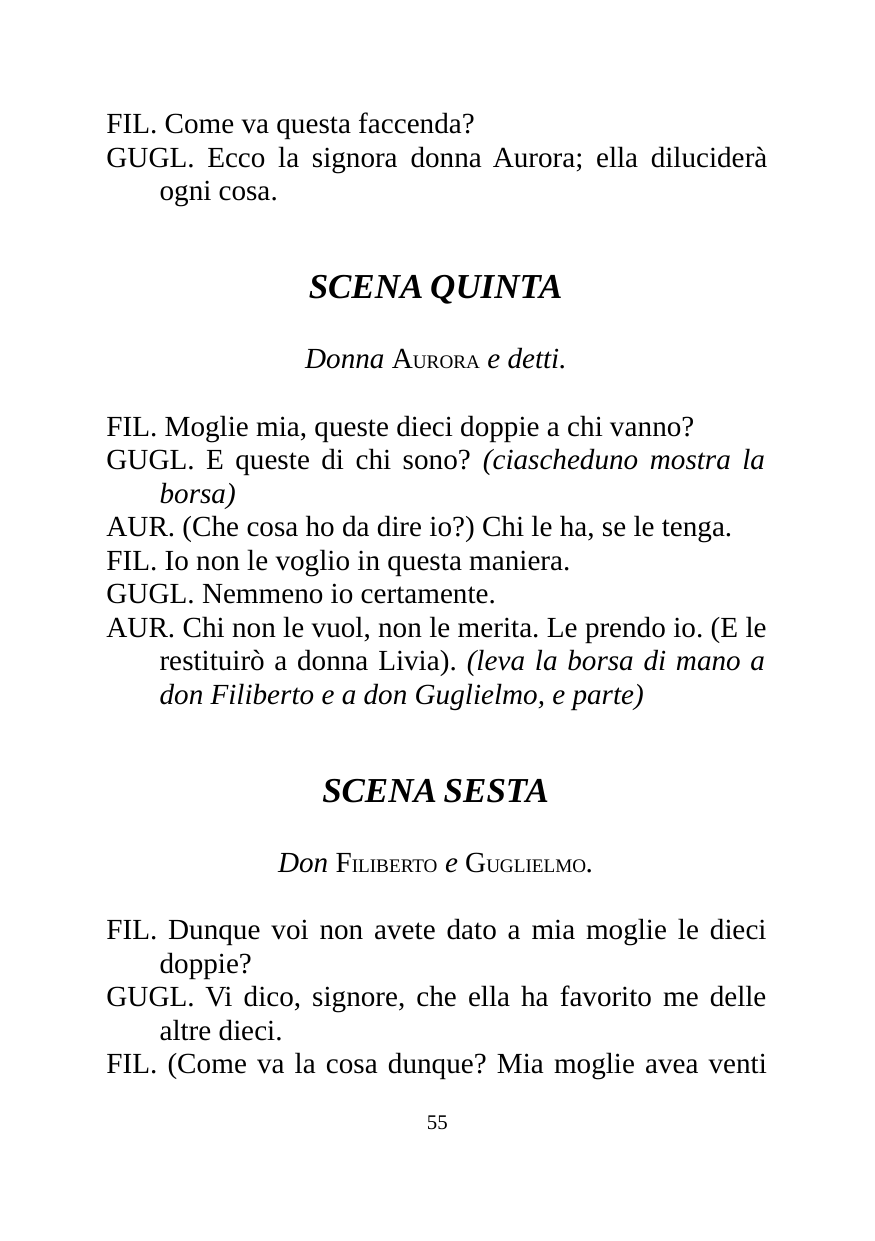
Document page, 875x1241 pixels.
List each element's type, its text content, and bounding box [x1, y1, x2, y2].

text AUR. Chi non le vuol, non le merita. Le prendo io. (E le restituirò a donna Livia). (leva la borsa di mano a don Filiberto e a don Guglielmo, e parte) [106, 610, 768, 711]
subtitle SCENA SESTA [106, 769, 768, 810]
text Don Filiberto e Guglielmo. [106, 845, 768, 879]
text AUR. (Che cosa ho da dire io?) Chi le ha, se le tenga. [106, 509, 768, 543]
text FIL. Dunque voi non avete dato a mia moglie le dieci doppie? [106, 912, 768, 979]
text GUGL. E queste di chi sono? (ciascheduno mostra la borsa) [106, 442, 768, 509]
subtitle SCENA QUINTA [106, 266, 768, 306]
text FIL. Come va questa faccenda? [106, 106, 768, 140]
text GUGL. Nemmeno io certamente. [106, 576, 768, 610]
text Donna Aurora e detti. [106, 342, 768, 375]
text FIL. Moglie mia, queste dieci doppie a chi vanno? [106, 409, 768, 442]
text FIL. (Come va la cosa dunque? Mia moglie avea venti [106, 1046, 768, 1080]
text GUGL. Vi dico, signore, che ella ha favorito me delle altre dieci. [106, 979, 768, 1046]
text FIL. Io non le voglio in questa maniera. [106, 543, 768, 576]
text GUGL. Ecco la signora donna Aurora; ella diluciderà ogni cosa. [106, 140, 768, 207]
